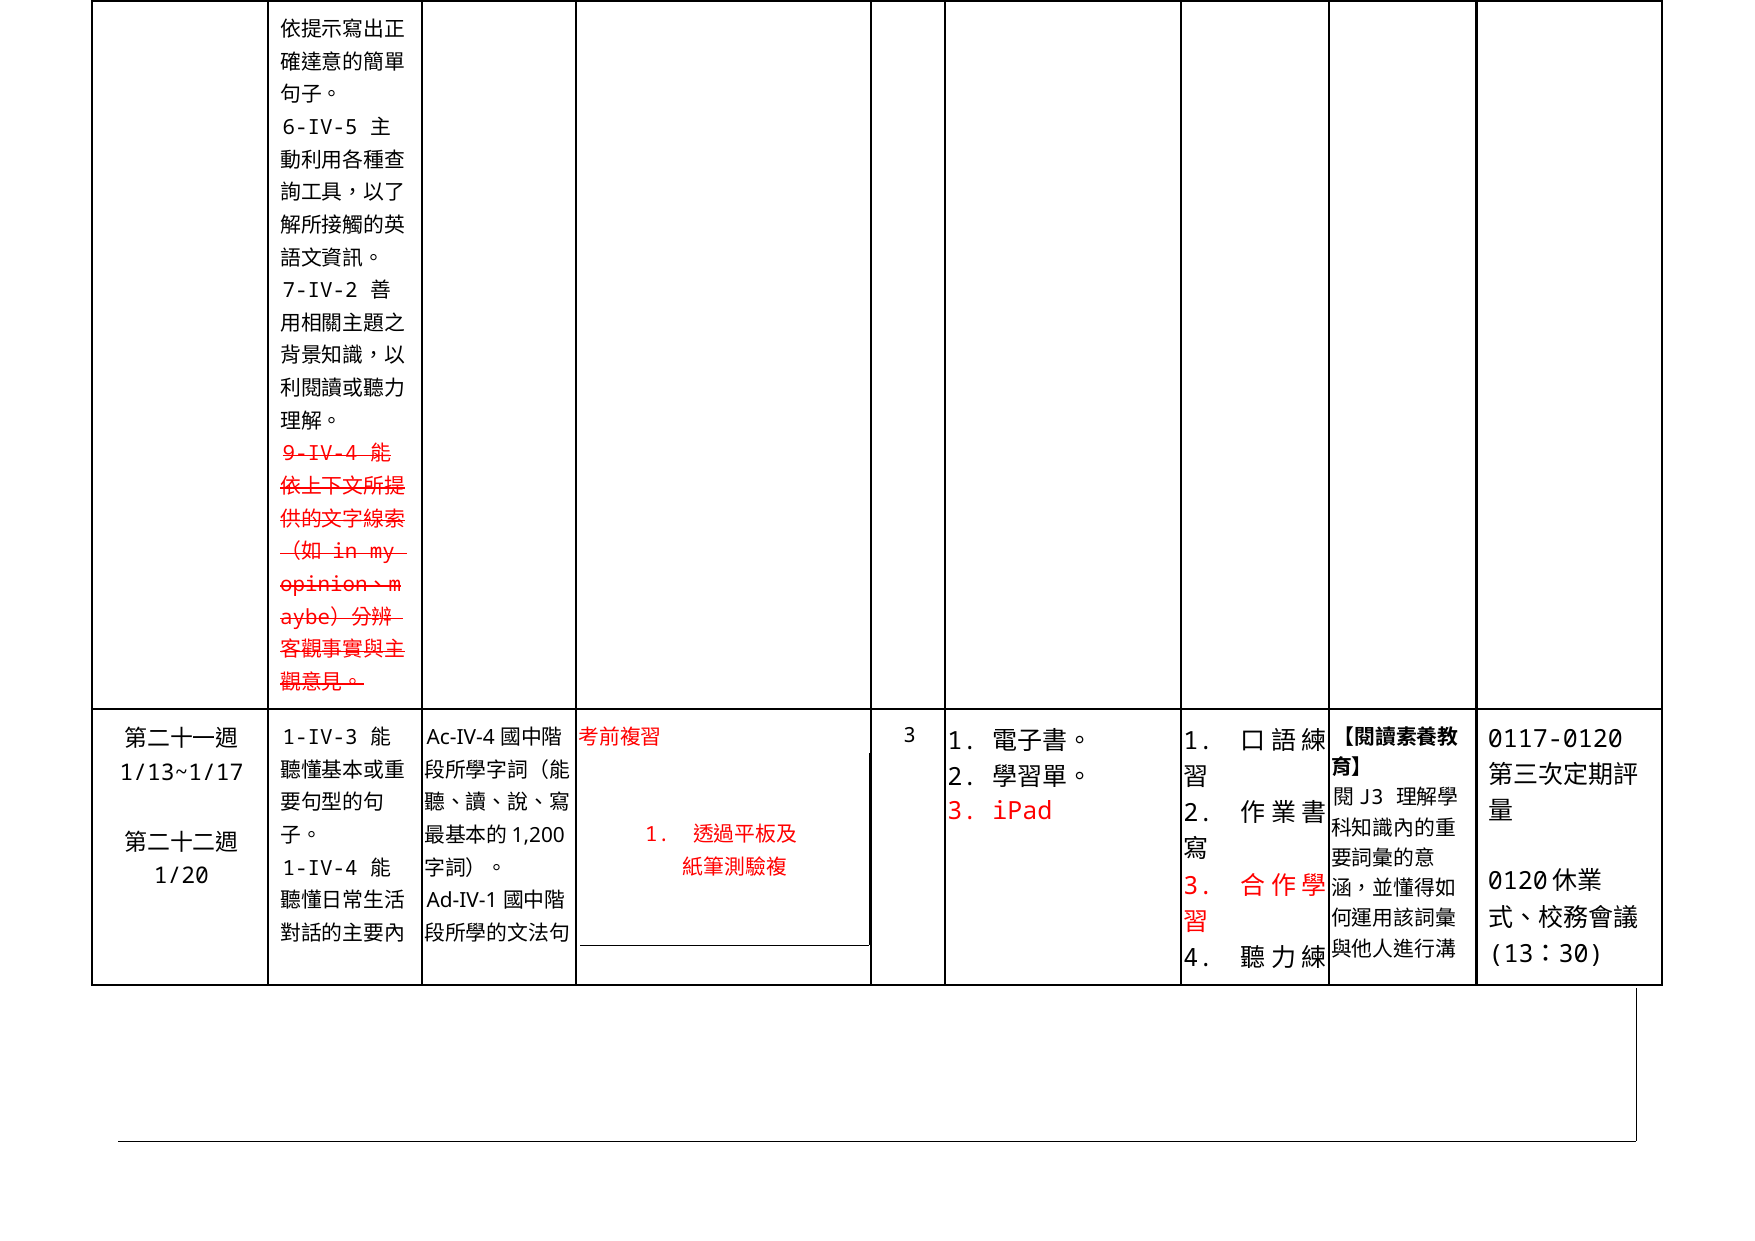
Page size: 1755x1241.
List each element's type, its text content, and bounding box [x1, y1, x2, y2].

table_cell 3 [872, 710, 944, 984]
table_cell [577, 2, 870, 708]
table_cell 依提示寫出正確達意的簡單句子。 6-IV-5 主動利用各種查詢工具，以了解所接觸的英語文資訊。 7-IV-2 善用相關主題之背景知識，以利閱讀或聽力理解。 9-IV-4 能依上下文所提供的文字線索（如 in my opinion、maybe）分辨 客觀事實與主觀意見。 [269, 2, 421, 708]
table_cell [423, 2, 575, 708]
table_cell 1-IV-3 能聽懂基本或重要句型的句子。 1-IV-4 能聽懂日常生活對話的主要內 [269, 710, 421, 984]
table_cell 1. 電子書。 2. 學習單。 3. iPad [946, 710, 1180, 984]
table_cell [1478, 2, 1661, 708]
table_cell 【閱讀素養教育】 閱J3 理解學科知識內的重要詞彙的意涵，並懂得如何運用該詞彙與他人進行溝 [1330, 710, 1475, 984]
table_cell [1182, 2, 1328, 708]
table_cell [946, 2, 1180, 708]
table_cell 0117-0120第三次定期評量 0120休業式、校務會議(13：30) [1478, 710, 1661, 984]
table_cell 第二十一週 1/13~1/17 第二十二週 1/20 [93, 710, 267, 984]
table_cell Ac-IV-4 國中階段所學字詞（能聽、讀、說、寫最基本的1,200 字詞）。 Ad-IV-1 國中階段所學的文法句 [423, 710, 575, 984]
table_cell [1330, 2, 1475, 708]
table_cell [93, 2, 267, 708]
table_cell 考前複習 透過平板及紙筆測驗複習單字配對。 複習教過的文法和句型，並搭配英聽練習。 異質性分組，複習適合自己程度的內容。 [577, 710, 870, 984]
table_cell 1. 口語練習 2. 作業書寫 3. 合作學習 4. 聽力練 [1182, 710, 1328, 984]
table_cell [872, 2, 944, 708]
